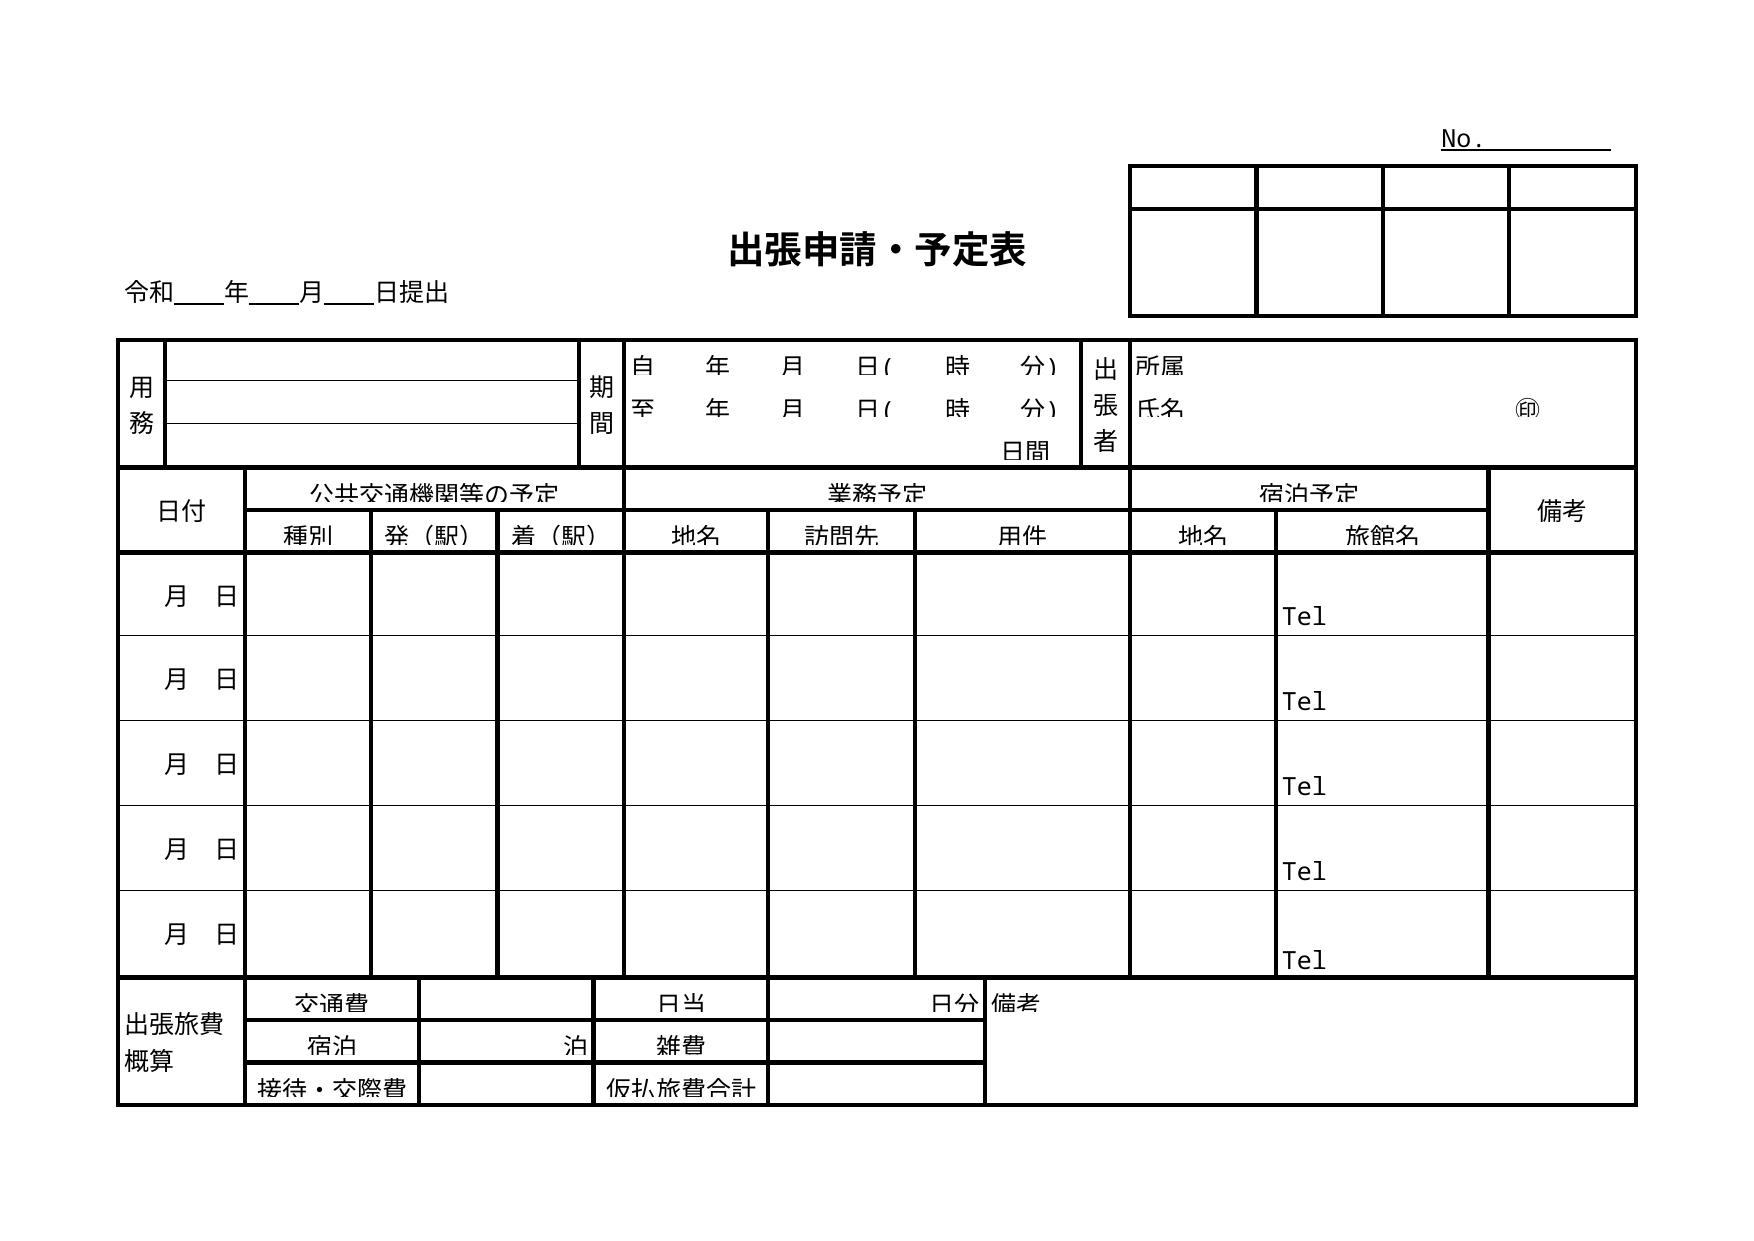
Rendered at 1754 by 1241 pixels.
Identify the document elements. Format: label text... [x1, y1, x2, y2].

table_cell [770, 555, 913, 593]
table_cell [626, 848, 766, 890]
table_cell 雑費 [596, 1022, 766, 1060]
table_cell 所属 [1132, 342, 1634, 380]
table_cell [1259, 211, 1381, 314]
table_cell [373, 806, 495, 848]
table_cell [626, 806, 766, 848]
table_cell 期間 [581, 342, 622, 465]
table_cell 日間 [626, 423, 1079, 465]
table_cell [987, 1060, 1634, 1103]
table_cell 出張旅費概算 [120, 980, 243, 1103]
table_cell [626, 891, 766, 933]
table_cell 宿泊 [247, 1022, 417, 1060]
table_cell [1132, 721, 1274, 763]
table_cell [373, 763, 495, 805]
table_cell [247, 636, 369, 678]
table_cell [917, 593, 1128, 635]
table_cell [770, 933, 913, 975]
table_cell [500, 763, 622, 805]
table_cell [247, 806, 369, 848]
table_cell Tel [1278, 678, 1486, 720]
table_cell [917, 891, 1128, 933]
table_cell [1132, 763, 1274, 805]
text No. [118, 118, 1636, 154]
table_cell [500, 636, 622, 678]
table_cell ㊞ [1509, 380, 1634, 423]
table_cell [917, 678, 1128, 720]
table_cell [1132, 423, 1634, 465]
table_cell 訪問先 [770, 512, 913, 550]
table_cell [1491, 933, 1634, 975]
table_cell [626, 555, 766, 593]
table_header [1385, 168, 1507, 207]
table_cell [1491, 848, 1634, 890]
table_cell [1491, 678, 1634, 720]
table_cell 旅館名 [1278, 512, 1486, 550]
table_cell [373, 721, 495, 763]
table_cell [421, 980, 591, 1018]
table_cell [247, 678, 369, 720]
table_cell [500, 848, 622, 890]
table_cell [1491, 721, 1634, 763]
table_cell 月 日 [120, 806, 243, 890]
table_cell 備考 [1491, 470, 1634, 550]
table_cell [500, 891, 622, 933]
table_cell [1491, 806, 1634, 848]
table_cell [770, 1022, 983, 1060]
table_cell [500, 933, 622, 975]
table_cell Tel [1278, 848, 1486, 890]
table_cell [626, 721, 766, 763]
table_cell 用務 [120, 342, 163, 465]
table_cell [770, 593, 913, 635]
table_cell [770, 848, 913, 890]
table_cell [770, 891, 913, 933]
table_cell [917, 806, 1128, 848]
table_cell [373, 555, 495, 593]
table_cell [1278, 806, 1486, 848]
table_cell [1132, 678, 1274, 720]
table_cell 地名 [1132, 512, 1274, 550]
table_cell [626, 678, 766, 720]
table_cell [500, 678, 622, 720]
table_cell [247, 593, 369, 635]
table_cell [626, 593, 766, 635]
table_cell [1132, 593, 1274, 635]
table_cell 仮払旅費合計 [596, 1065, 766, 1103]
table_cell [247, 933, 369, 975]
table_cell [373, 593, 495, 635]
table_cell 着（駅） [500, 512, 622, 550]
table_cell [1132, 848, 1274, 890]
table_header [1511, 168, 1634, 207]
table_cell 交通費 [247, 980, 417, 1018]
table_cell Tel [1278, 933, 1486, 975]
table_cell [247, 848, 369, 890]
table_cell [500, 721, 622, 763]
table_cell [1385, 211, 1507, 314]
table_cell [1132, 211, 1254, 314]
table_cell 接待・交際費 [247, 1065, 417, 1103]
table_cell 月 日 [120, 721, 243, 805]
table_cell 日付 [120, 470, 243, 550]
table_cell [1278, 891, 1486, 933]
table_cell 氏名 [1132, 380, 1509, 423]
table_header [1132, 168, 1254, 207]
table_cell [247, 891, 369, 933]
table_cell [247, 763, 369, 805]
table_cell [247, 555, 369, 593]
table_cell [1132, 636, 1274, 678]
table_header [1259, 168, 1381, 207]
table_cell 発（駅） [373, 512, 495, 550]
table_cell [917, 636, 1128, 678]
table_cell [626, 636, 766, 678]
table_cell 日当 [596, 980, 766, 1018]
table_cell [1132, 806, 1274, 848]
table_cell 種別 [247, 512, 369, 550]
table_cell [373, 891, 495, 933]
table_cell [500, 593, 622, 635]
table_cell [770, 678, 913, 720]
table_cell 用件 [917, 512, 1128, 550]
table_cell [167, 342, 577, 380]
table_header 出張申請・予定表 [624, 164, 1128, 314]
table_cell [626, 763, 766, 805]
table_cell [1491, 891, 1634, 933]
table_cell [167, 424, 577, 465]
table_cell [1132, 555, 1274, 593]
table_cell [987, 1018, 1634, 1060]
table_cell [247, 721, 369, 763]
table_cell [118, 314, 1636, 338]
table_cell [1491, 555, 1634, 593]
table_cell [626, 933, 766, 975]
table_cell 自 年 月 日( 時 分) [626, 342, 1079, 380]
table_cell [373, 933, 495, 975]
table_cell [500, 555, 622, 593]
table_cell [1511, 211, 1634, 314]
table_cell 業務予定 [626, 470, 1128, 508]
table_cell Tel [1278, 593, 1486, 635]
table_cell 月 日 [120, 636, 243, 720]
table_cell [373, 848, 495, 890]
table_cell [500, 806, 622, 848]
table_cell 至 年 月 日( 時 分) [626, 380, 1079, 423]
table_cell [917, 848, 1128, 890]
table_cell 宿泊予定 [1132, 470, 1486, 508]
table_cell [1132, 891, 1274, 933]
table_cell [1491, 593, 1634, 635]
table_cell 月 日 [120, 555, 243, 635]
table_cell 地名 [626, 512, 766, 550]
table_cell [1491, 763, 1634, 805]
table_cell [770, 806, 913, 848]
table_cell [917, 721, 1128, 763]
table_cell [770, 1065, 983, 1103]
table_cell [770, 721, 913, 763]
table_cell [1491, 636, 1634, 678]
table_cell [373, 678, 495, 720]
table_cell [1278, 555, 1486, 593]
table_cell [770, 763, 913, 805]
table_cell 令和 年 月 日提出 [118, 207, 624, 314]
table_cell [373, 636, 495, 678]
table_cell [1132, 933, 1274, 975]
table_cell [917, 933, 1128, 975]
table_cell [1278, 636, 1486, 678]
table_cell 備考 [987, 980, 1634, 1018]
table_cell Tel [1278, 763, 1486, 805]
table_cell [167, 381, 577, 423]
table_header [118, 164, 624, 207]
table_cell 月 日 [120, 891, 243, 975]
table_cell 出張者 [1083, 342, 1128, 465]
table_cell 日分 [770, 980, 983, 1018]
table_cell [917, 763, 1128, 805]
table_cell [1278, 721, 1486, 763]
table_cell 泊 [421, 1022, 591, 1060]
table_cell [917, 555, 1128, 593]
table_cell [770, 636, 913, 678]
table_cell 公共交通機関等の予定 [247, 470, 622, 508]
table_cell [421, 1065, 591, 1103]
